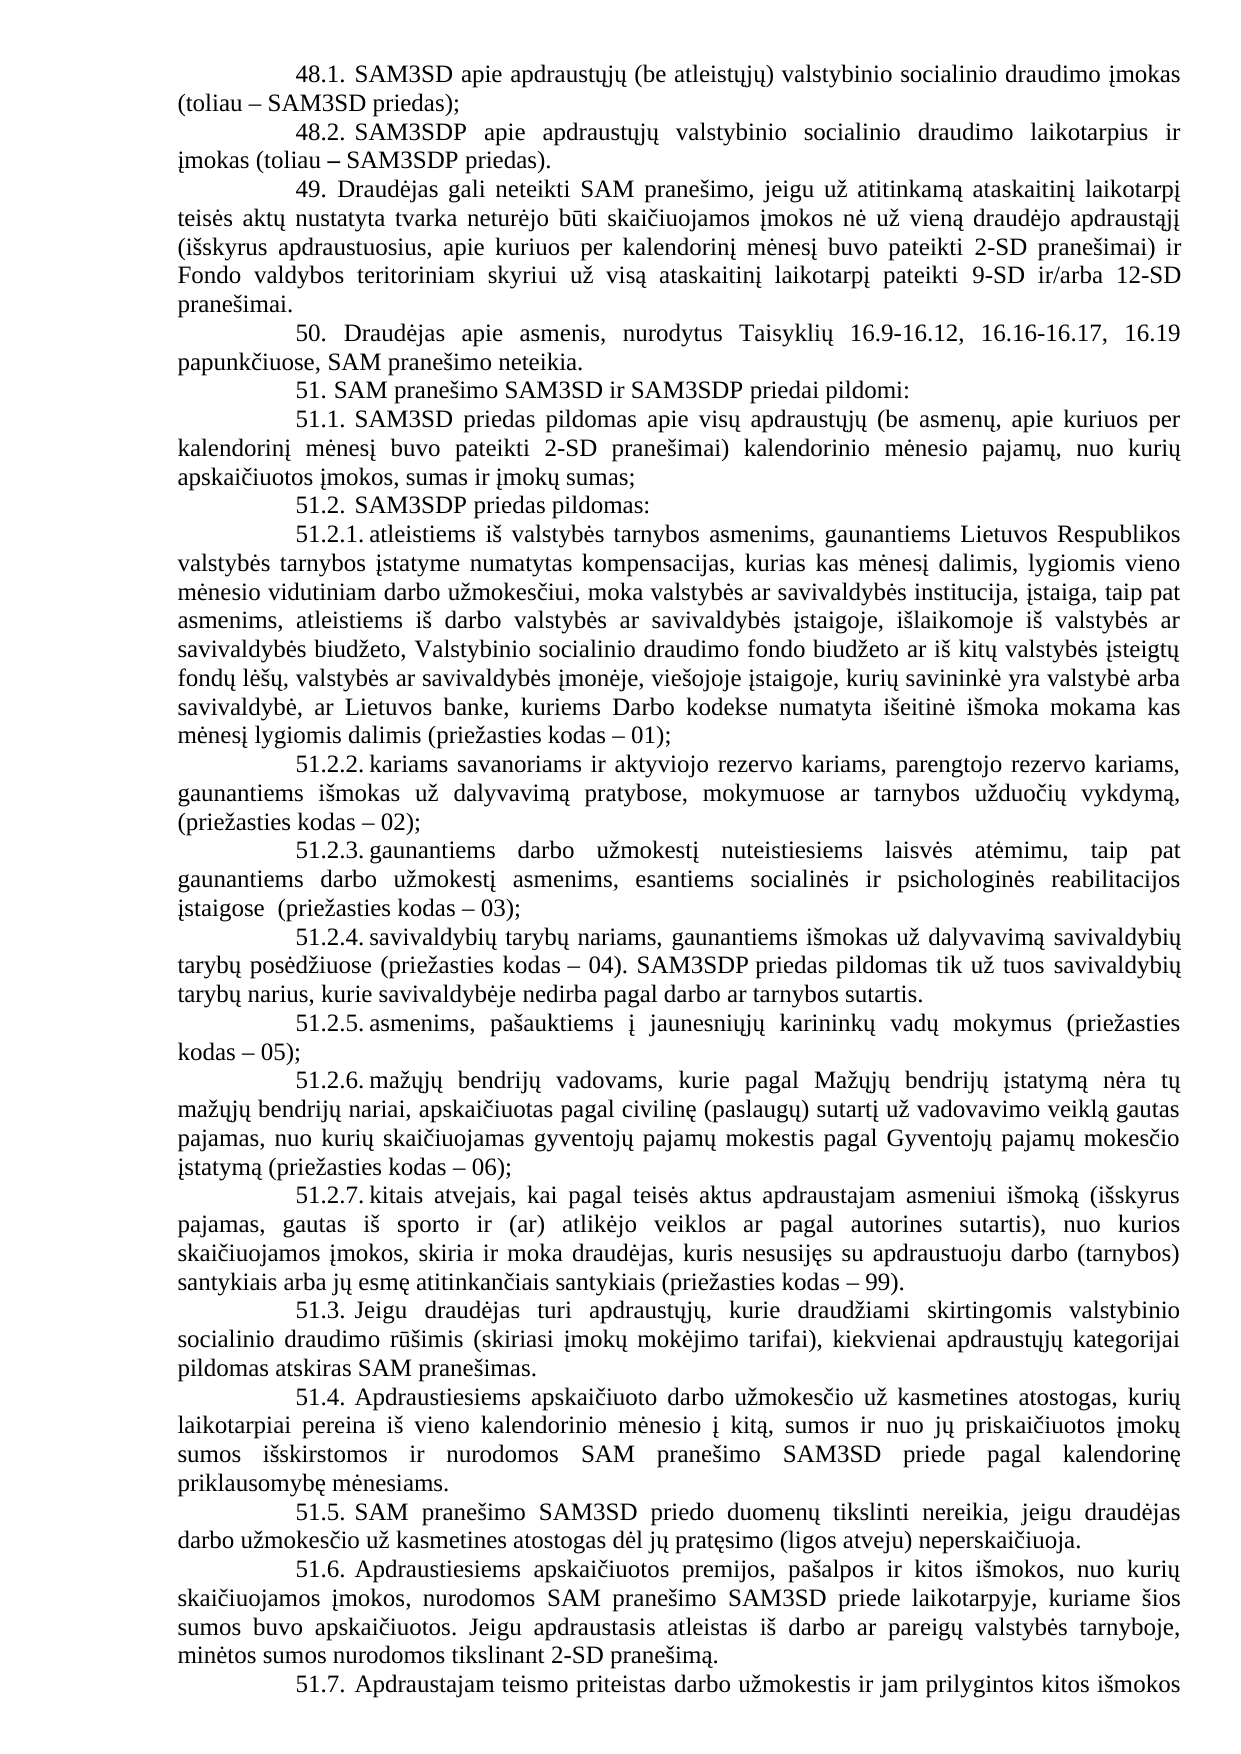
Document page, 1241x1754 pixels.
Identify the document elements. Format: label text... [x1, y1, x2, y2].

text 51.2.5. asmenims, pašauktiems į jaunesniųjų karininkų vadų mokymus (priežasties kodas – 05); [177, 1008, 1181, 1065]
text 51.3. Jeigu draudėjas turi apdraustųjų, kurie draudžiami skirtingomis valstybinio socialinio draudimo rūšimis (skiriasi įmokų mokėjimo tarifai), kiekvienai apdraustųjų kategorijai pildomas atskiras SAM pranešimas. [177, 1295, 1181, 1382]
text 51.2.6. mažųjų bendrijų vadovams, kurie pagal Mažųjų bendrijų įstatymą nėra tų mažųjų bendrijų nariai, apskaičiuotas pagal civilinę (paslaugų) sutartį už vadovavimo veiklą gautas pajamas, nuo kurių skaičiuojamas gyventojų pajamų mokestis pagal Gyventojų pajamų mokesčio įstatymą (priežasties kodas – 06); [177, 1065, 1181, 1180]
text 50. Draudėjas apie asmenis, nurodytus Taisyklių 16.9-16.12, 16.16-16.17, 16.19 papunkčiuose, SAM pranešimo neteikia. [177, 318, 1181, 375]
text 51. SAM pranešimo SAM3SD ir SAM3SDP priedai pildomi: [177, 375, 1181, 404]
text 51.2. SAM3SDP priedas pildomas: [177, 490, 1181, 519]
text 51.5. SAM pranešimo SAM3SD priedo duomenų tikslinti nereikia, jeigu draudėjas darbo užmokesčio už kasmetines atostogas dėl jų pratęsimo (ligos atveju) neperskaičiuoja. [177, 1497, 1181, 1554]
text 51.1. SAM3SD priedas pildomas apie visų apdraustųjų (be asmenų, apie kuriuos per kalendorinį mėnesį buvo pateikti 2-SD pranešimai) kalendorinio mėnesio pajamų, nuo kurių apskaičiuotos įmokos, sumas ir įmokų sumas; [177, 404, 1181, 490]
text 51.2.1. atleistiems iš valstybės tarnybos asmenims, gaunantiems Lietuvos Respublikos valstybės tarnybos įstatyme numatytas kompensacijas, kurias kas mėnesį dalimis, lygiomis vieno mėnesio vidutiniam darbo užmokesčiui, moka valstybės ar savivaldybės institucija, įstaiga, taip pat asmenims, atleistiems iš darbo valstybės ar savivaldybės įstaigoje, išlaikomoje iš valstybės ar savivaldybės biudžeto, Valstybinio socialinio draudimo fondo biudžeto ar iš kitų valstybės įsteigtų fondų lėšų, valstybės ar savivaldybės įmonėje, viešojoje įstaigoje, kurių savininkė yra valstybė arba savivaldybė, ar Lietuvos banke, kuriems Darbo kodekse numatyta išeitinė išmoka mokama kas mėnesį lygiomis dalimis (priežasties kodas – 01); [177, 519, 1181, 749]
text 51.2.7. kitais atvejais, kai pagal teisės aktus apdraustajam asmeniui išmoką (išskyrus pajamas, gautas iš sporto ir (ar) atlikėjo veiklos ar pagal autorines sutartis), nuo kurios skaičiuojamos įmokos, skiria ir moka draudėjas, kuris nesusijęs su apdraustuoju darbo (tarnybos) santykiais arba jų esmę atitinkančiais santykiais (priežasties kodas – 99). [177, 1180, 1181, 1295]
text 51.2.3. gaunantiems darbo užmokestį nuteistiesiems laisvės atėmimu, taip pat gaunantiems darbo užmokestį asmenims, esantiems socialinės ir psichologinės reabilitacijos įstaigose (priežasties kodas – 03); [177, 835, 1181, 922]
text 48.1. SAM3SD apie apdraustųjų (be atleistųjų) valstybinio socialinio draudimo įmokas (toliau – SAM3SD priedas); [177, 59, 1181, 117]
text 51.4. Apdraustiesiems apskaičiuoto darbo užmokesčio už kasmetines atostogas, kurių laikotarpiai pereina iš vieno kalendorinio mėnesio į kitą, sumos ir nuo jų priskaičiuotos įmokų sumos išskirstomos ir nurodomos SAM pranešimo SAM3SD priede pagal kalendorinę priklausomybę mėnesiams. [177, 1382, 1181, 1497]
text 49. Draudėjas gali neteikti SAM pranešimo, jeigu už atitinkamą ataskaitinį laikotarpį teisės aktų nustatyta tvarka neturėjo būti skaičiuojamos įmokos nė už vieną draudėjo apdraustąjį (išskyrus apdraustuosius, apie kuriuos per kalendorinį mėnesį buvo pateikti 2-SD pranešimai) ir Fondo valdybos teritoriniam skyriui už visą ataskaitinį laikotarpį pateikti 9-SD ir/arba 12-SD pranešimai. [177, 174, 1181, 318]
text 51.7. Apdraustajam teismo priteistas darbo užmokestis ir jam prilygintos kitos išmokos [177, 1669, 1181, 1698]
text 48.2. SAM3SDP apie apdraustųjų valstybinio socialinio draudimo laikotarpius ir įmokas (toliau – SAM3SDP priedas). [177, 117, 1181, 174]
text 51.2.4. savivaldybių tarybų nariams, gaunantiems išmokas už dalyvavimą savivaldybių tarybų posėdžiuose (priežasties kodas – 04). SAM3SDP priedas pildomas tik už tuos savivaldybių tarybų narius, kurie savivaldybėje nedirba pagal darbo ar tarnybos sutartis. [177, 922, 1181, 1008]
text 51.2.2. kariams savanoriams ir aktyviojo rezervo kariams, parengtojo rezervo kariams, gaunantiems išmokas už dalyvavimą pratybose, mokymuose ar tarnybos užduočių vykdymą, (priežasties kodas – 02); [177, 749, 1181, 835]
text 51.6. Apdraustiesiems apskaičiuotos premijos, pašalpos ir kitos išmokos, nuo kurių skaičiuojamos įmokos, nurodomos SAM pranešimo SAM3SD priede laikotarpyje, kuriame šios sumos buvo apskaičiuotos. Jeigu apdraustasis atleistas iš darbo ar pareigų valstybės tarnyboje, minėtos sumos nurodomos tikslinant 2-SD pranešimą. [177, 1554, 1181, 1669]
